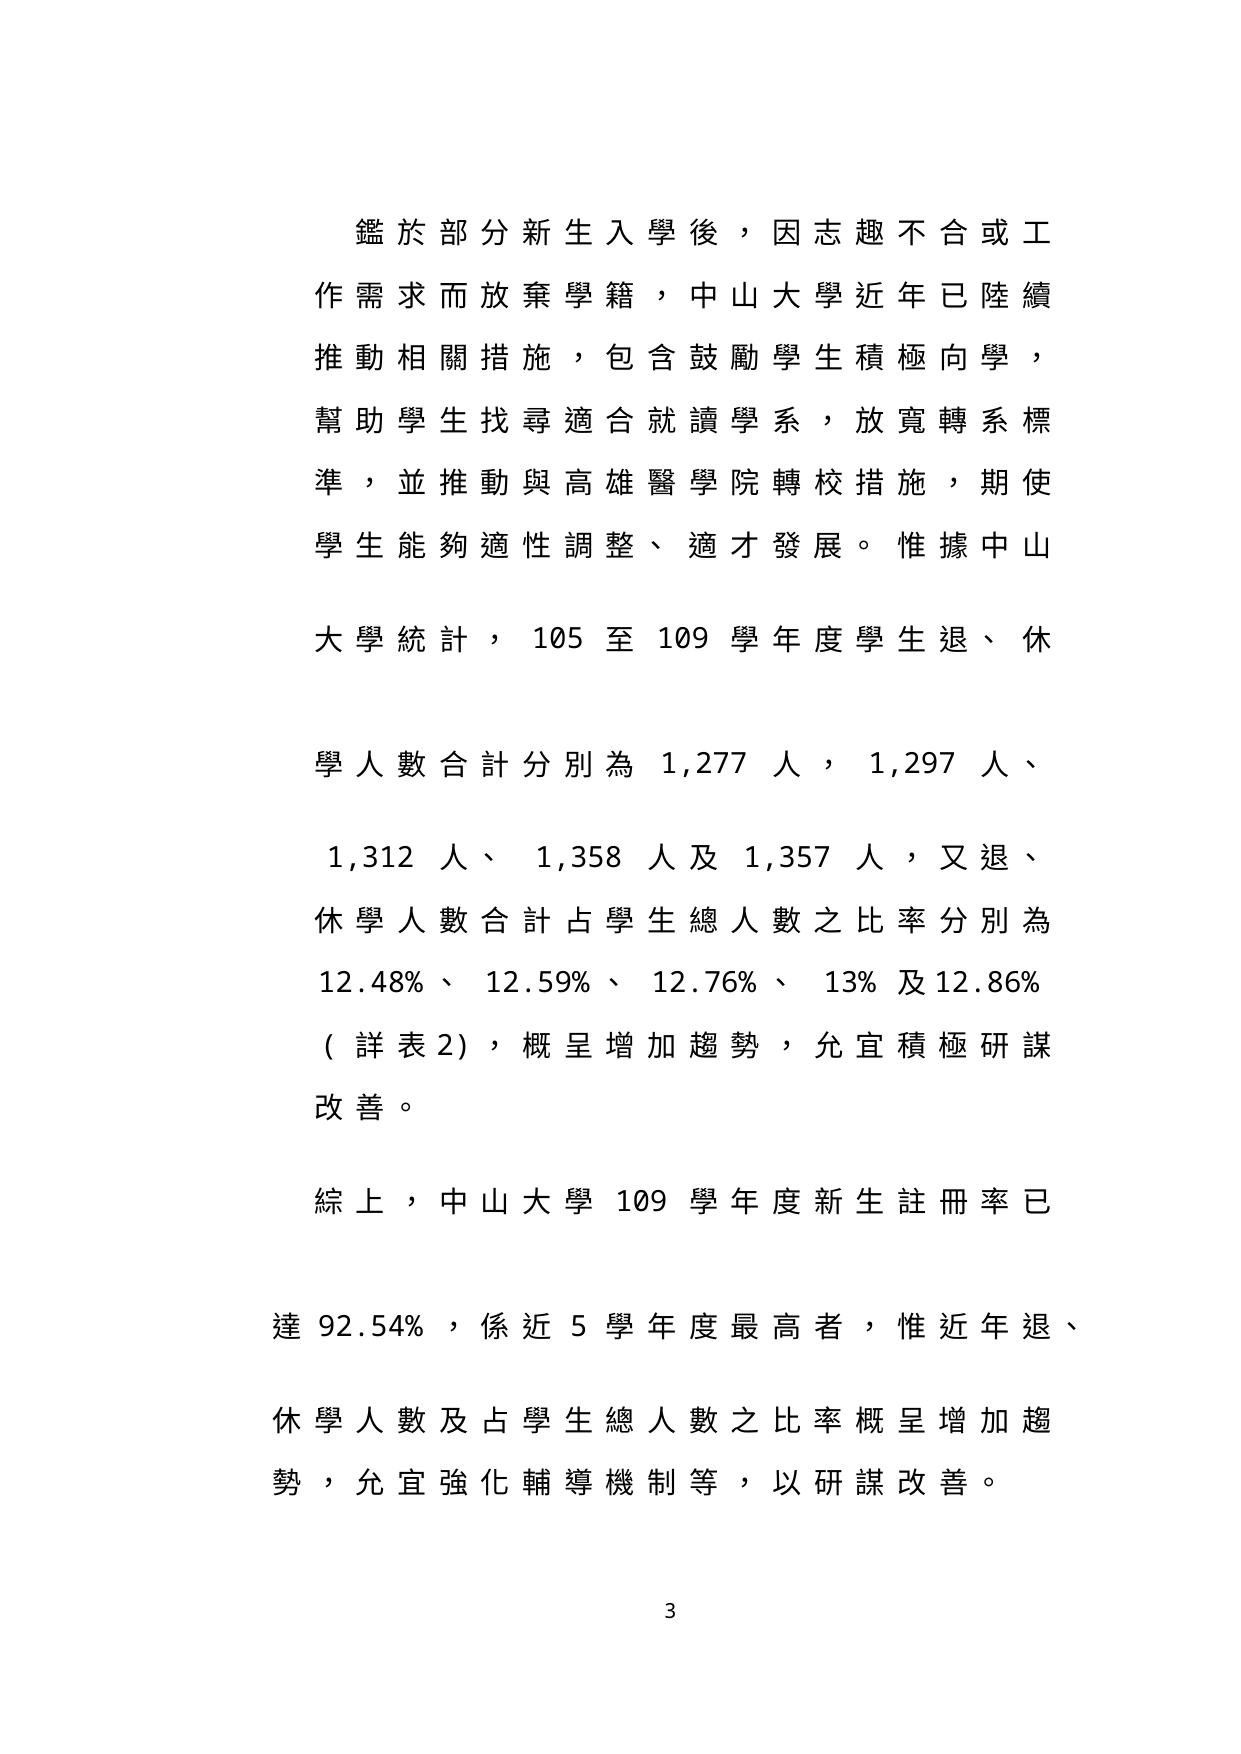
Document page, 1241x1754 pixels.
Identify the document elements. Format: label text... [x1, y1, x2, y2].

text 鑑於部分新生入學後，因志趣不合或工作需求而放棄學籍，中山大學近年已陸續推動相關措施，包含鼓勵學生積極向學，幫助學生找尋適合就讀學系，放寬轉系標準，並推動與高雄醫學院轉校措施，期使學生能夠適性調整、適才發展。惟據中山大學統計，105至109學年度學生退、休學人數合計分別為1,277人，1,297人、1,312人、1,358人及1,357人，又退、休學人數合計占學生總人數之比率分別為12.48%、12.59%、12.76%、13%及12.86%(詳表2)，概呈增加趨勢，允宜積極研謀改善。 [271, 189, 1058, 1127]
text 綜上，中山大學109學年度新生註冊率已達92.54%，係近5學年度最高者，惟近年退、休學人數及占學生總人數之比率概呈增加趨勢，允宜強化輔導機制等，以研謀改善。 [242, 1127, 1058, 1502]
